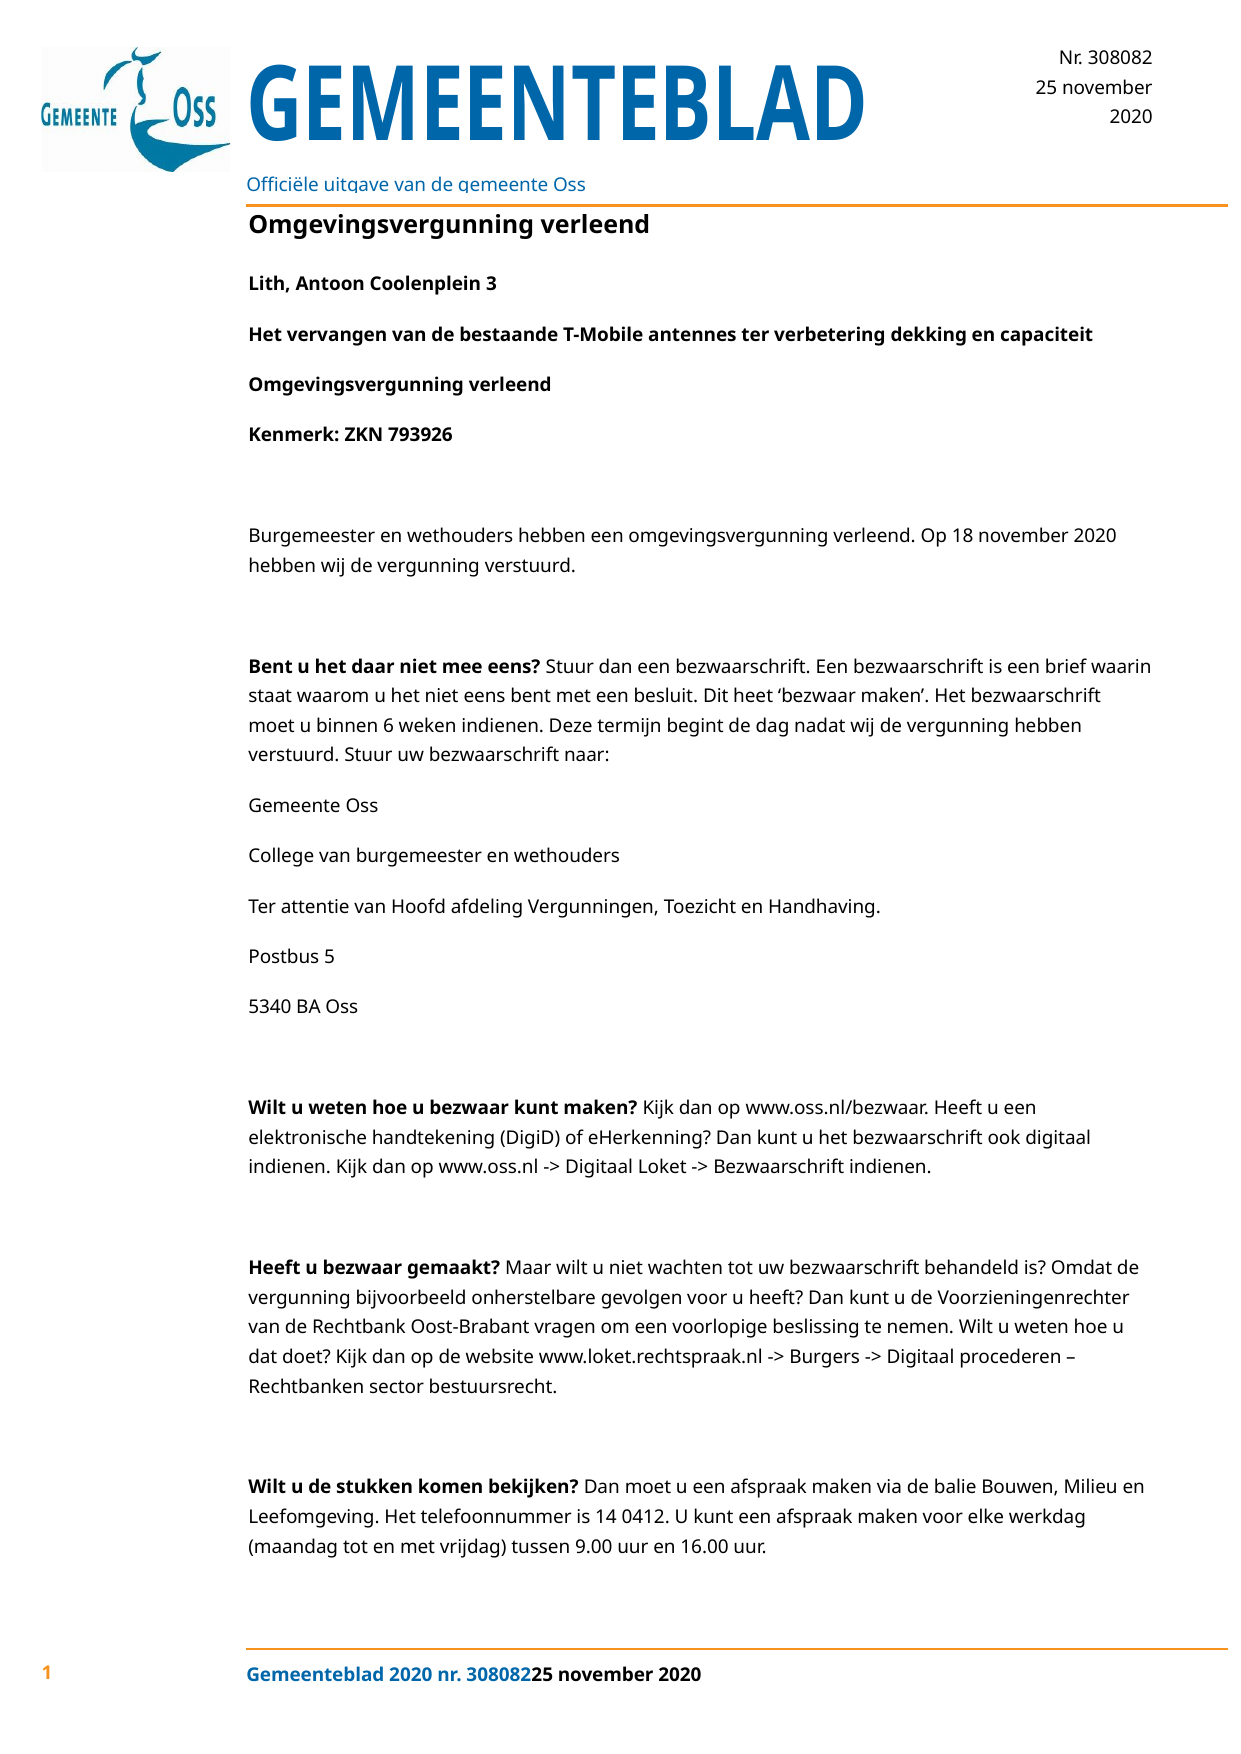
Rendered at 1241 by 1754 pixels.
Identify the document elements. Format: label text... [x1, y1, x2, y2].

text Ter attentie van Hoofd afdeling Vergunningen, Toezicht en Handhaving. [248, 893, 1152, 918]
text Wilt u weten hoe u bezwaar kunt maken? Kijk dan op www.oss.nl/bezwaar. Heeft u een elektronische handtekening (DigiD) of eHerkenning? Dan kunt u het bezwaarschrift ook digitaal indienen. Kijk dan op www.oss.nl -> Digitaal Loket -> Bezwaarschrift indienen. [248, 1094, 1152, 1179]
text 5340 BA Oss [248, 994, 1152, 1019]
text Wilt u de stukken komen bekijken? Dan moet u een afspraak maken via de balie Bouwen, Milieu en Leefomgeving. Het telefoonnummer is 14 0412. U kunt een afspraak maken voor elke werkdag (maandag tot en met vrijdag) tussen 9.00 uur en 16.00 uur. [248, 1474, 1152, 1558]
text Omgevingsvergunning verleend [248, 371, 1152, 397]
picture [41, 47, 231, 172]
text Omgevingsvergunning verleend [248, 207, 1152, 241]
text Gemeente Oss [248, 792, 1152, 818]
text College van burgemeester en wethouders [248, 842, 1152, 868]
text Bent u het daar niet mee eens? Stuur dan een bezwaarschrift. Een bezwaarschrift is een brief waarin staat waarom u het niet eens bent met een besluit. Dit heet ‘bezwaar maken’. Het bezwaarschrift moet u binnen 6 weken indienen. Deze termijn begint de dag nadat wij de vergunning hebben verstuurd. Stuur uw bezwaarschrift naar: [248, 653, 1152, 767]
text Heeft u bezwaar gemaakt? Maar wilt u niet wachten tot uw bezwaarschrift behandeld is? Omdat de vergunning bijvoorbeeld onherstelbare gevolgen voor u heeft? Dan kunt u de Voorzieningenrechter van de Rechtbank Oost-Brabant vragen om een voorlopige beslissing te nemen. Wilt u weten hoe u dat doet? Kijk dan op de website www.loket.rechtspraak.nl -> Burgers -> Digitaal procederen – Rechtbanken sector bestuursrecht. [248, 1254, 1152, 1398]
text Lith, Antoon Coolenplein 3 [248, 270, 1152, 296]
text Burgemeester en wethouders hebben een omgevingsvergunning verleend. Op 18 november 2020 hebben wij de vergunning verstuurd. [248, 522, 1152, 578]
text Het vervangen van de bestaande T-Mobile antennes ter verbetering dekking en capaciteit [248, 321, 1152, 346]
text Postbus 5 [248, 943, 1152, 969]
text Kenmerk: ZKN 793926 [248, 422, 1152, 447]
